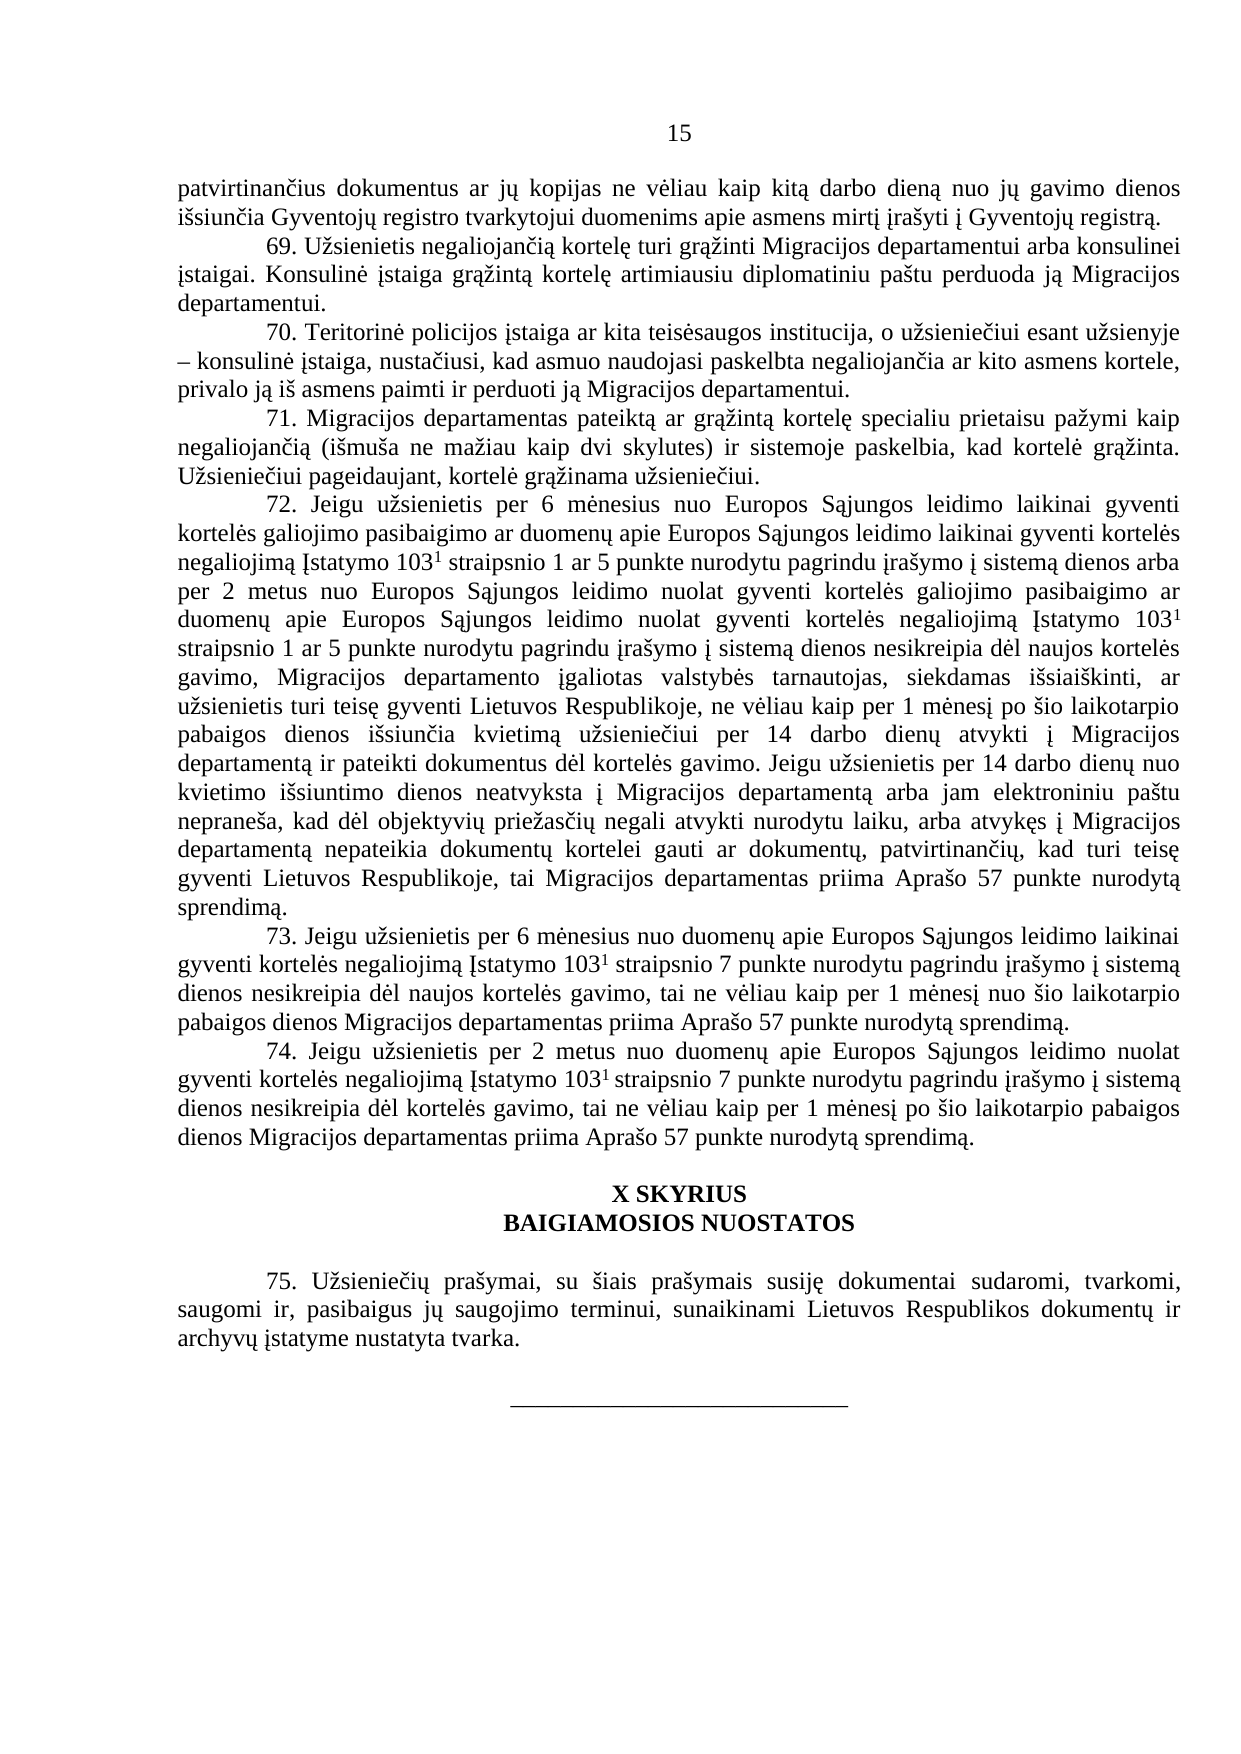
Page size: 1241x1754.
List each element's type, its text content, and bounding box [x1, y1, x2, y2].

text 71. Migracijos departamentas pateiktą ar grąžintą kortelę specialiu prietaisu pažymi kaip negaliojančią (išmuša ne mažiau kaip dvi skylutes) ir sistemoje paskelbia, kad kortelė grąžinta. Užsieniečiui pageidaujant, kortelė grąžinama užsieniečiui. [177, 403, 1181, 489]
text BAIGIAMOSIOS NUOSTATOS [177, 1208, 1181, 1237]
text 69. Užsienietis negaliojančią kortelę turi grąžinti Migracijos departamentui arba konsulinei įstaigai. Konsulinė įstaiga grąžintą kortelę artimiausiu diplomatiniu paštu perduoda ją Migracijos departamentui. [177, 231, 1181, 317]
text 73. Jeigu užsienietis per 6 mėnesius nuo duomenų apie Europos Sąjungos leidimo laikinai gyventi kortelės negaliojimą Įstatymo 1031 straipsnio 7 punkte nurodytu pagrindu įrašymo į sistemą dienos nesikreipia dėl naujos kortelės gavimo, tai ne vėliau kaip per 1 mėnesį nuo šio laikotarpio pabaigos dienos Migracijos departamentas priima Aprašo 57 punkte nurodytą sprendimą. [177, 921, 1181, 1036]
text 70. Teritorinė policijos įstaiga ar kita teisėsaugos institucija, o užsieniečiui esant užsienyje – konsulinė įstaiga, nustačiusi, kad asmuo naudojasi paskelbta negaliojančia ar kito asmens kortele, privalo ją iš asmens paimti ir perduoti ją Migracijos departamentui. [177, 317, 1181, 403]
text 72. Jeigu užsienietis per 6 mėnesius nuo Europos Sąjungos leidimo laikinai gyventi kortelės galiojimo pasibaigimo ar duomenų apie Europos Sąjungos leidimo laikinai gyventi kortelės negaliojimą Įstatymo 1031 straipsnio 1 ar 5 punkte nurodytu pagrindu įrašymo į sistemą dienos arba per 2 metus nuo Europos Sąjungos leidimo nuolat gyventi kortelės galiojimo pasibaigimo ar duomenų apie Europos Sąjungos leidimo nuolat gyventi kortelės negaliojimą Įstatymo 1031 straipsnio 1 ar 5 punkte nurodytu pagrindu įrašymo į sistemą dienos nesikreipia dėl naujos kortelės gavimo, Migracijos departamento įgaliotas valstybės tarnautojas, siekdamas išsiaiškinti, ar užsienietis turi teisę gyventi Lietuvos Respublikoje, ne vėliau kaip per 1 mėnesį po šio laikotarpio pabaigos dienos išsiunčia kvietimą užsieniečiui per 14 darbo dienų atvykti į Migracijos departamentą ir pateikti dokumentus dėl kortelės gavimo. Jeigu užsienietis per 14 darbo dienų nuo kvietimo išsiuntimo dienos neatvyksta į Migracijos departamentą arba jam elektroniniu paštu nepraneša, kad dėl objektyvių priežasčių negali atvykti nurodytu laiku, arba atvykęs į Migracijos departamentą nepateikia dokumentų kortelei gauti ar dokumentų, patvirtinančių, kad turi teisę gyventi Lietuvos Respublikoje, tai Migracijos departamentas priima Aprašo 57 punkte nurodytą sprendimą. [177, 489, 1181, 921]
text patvirtinančius dokumentus ar jų kopijas ne vėliau kaip kitą darbo dieną nuo jų gavimo dienos išsiunčia Gyventojų registro tvarkytojui duomenims apie asmens mirtį įrašyti į Gyventojų registrą. [177, 173, 1181, 231]
text ___________________________ [177, 1381, 1181, 1409]
text 75. Užsieniečių prašymai, su šiais prašymais susiję dokumentai sudaromi, tvarkomi, saugomi ir, pasibaigus jų saugojimo terminui, sunaikinami Lietuvos Respublikos dokumentų ir archyvų įstatyme nustatyta tvarka. [177, 1266, 1181, 1352]
text X SKYRIUS [177, 1179, 1181, 1208]
text 74. Jeigu užsienietis per 2 metus nuo duomenų apie Europos Sąjungos leidimo nuolat gyventi kortelės negaliojimą Įstatymo 1031 straipsnio 7 punkte nurodytu pagrindu įrašymo į sistemą dienos nesikreipia dėl kortelės gavimo, tai ne vėliau kaip per 1 mėnesį po šio laikotarpio pabaigos dienos Migracijos departamentas priima Aprašo 57 punkte nurodytą sprendimą. [177, 1036, 1181, 1151]
